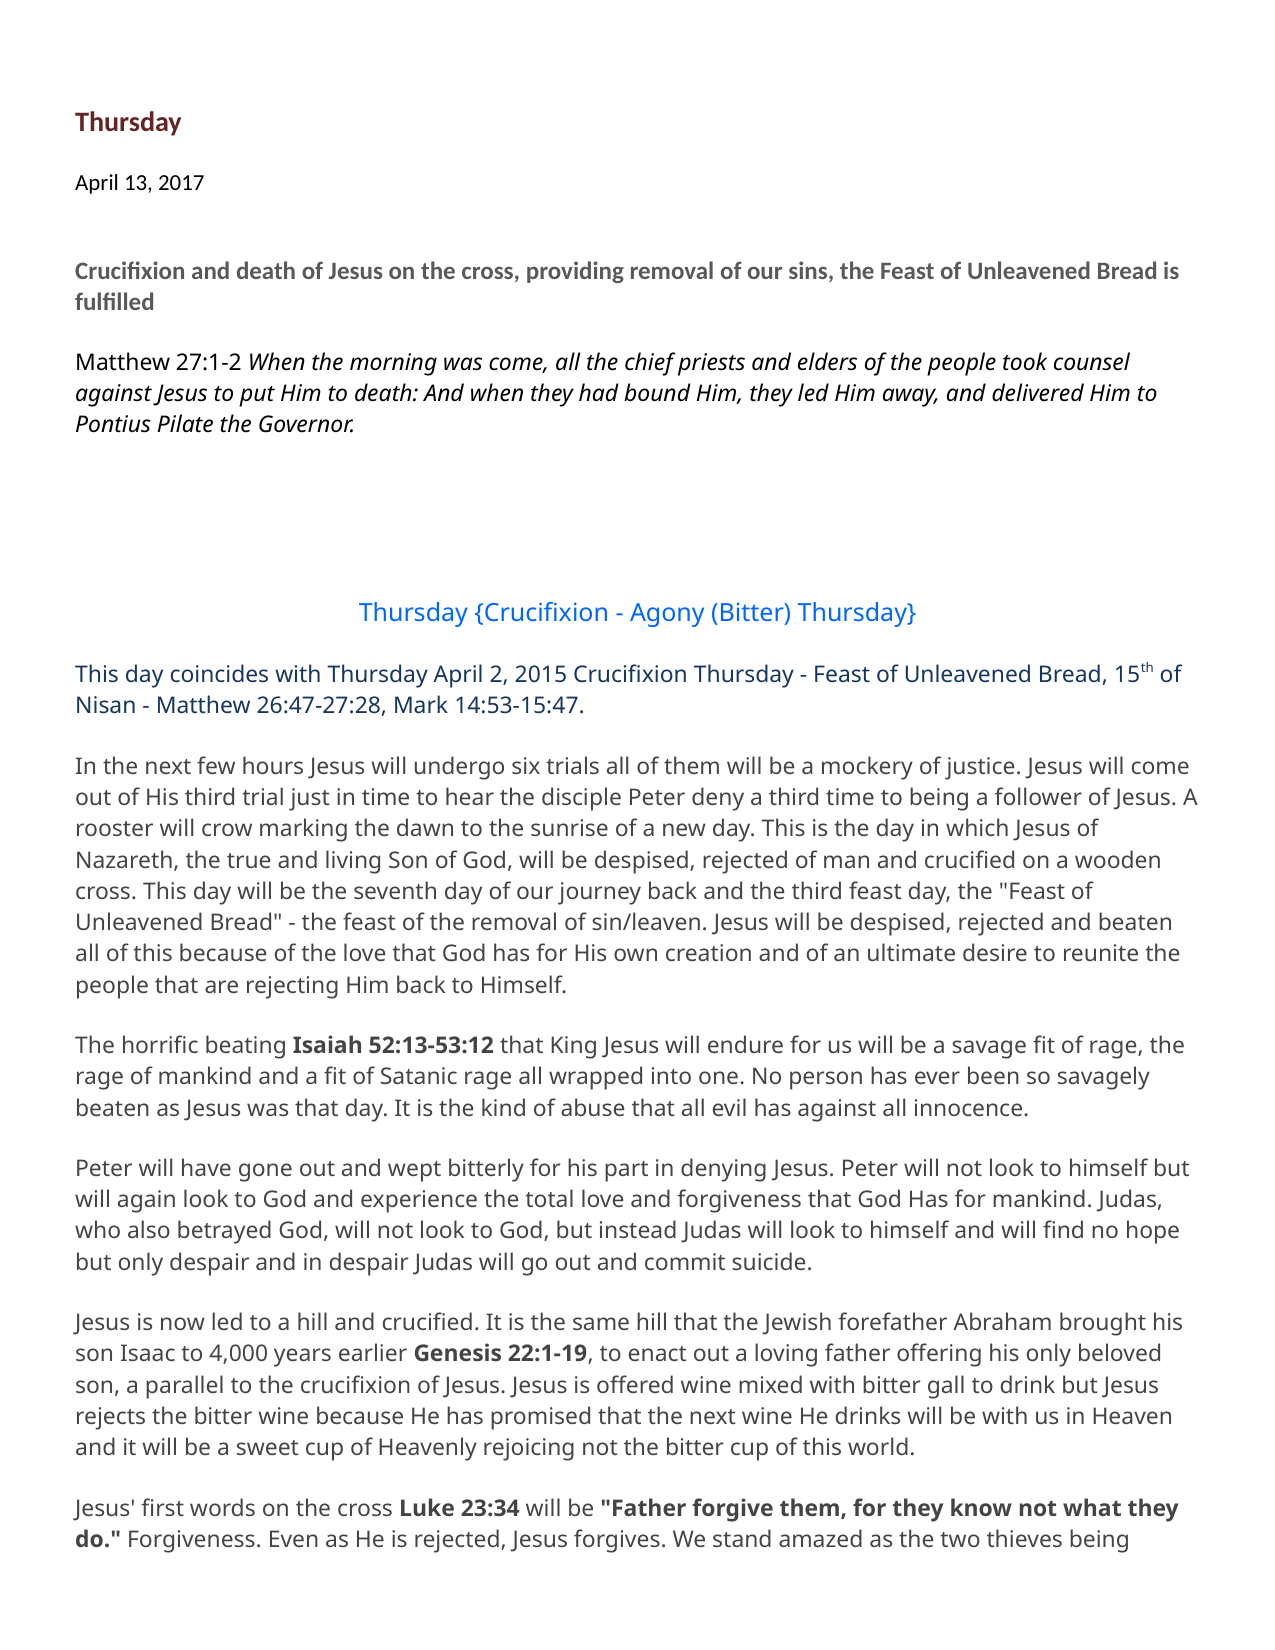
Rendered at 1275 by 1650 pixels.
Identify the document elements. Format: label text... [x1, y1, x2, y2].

text This day coincides with Thursday April 2, 2015 Crucifixion Thursday - Feast of Unleavened Bread, 15th of Nisan - Matthew 26:47-27:28, Mark 14:53-15:47. [75, 658, 1200, 721]
text Matthew 27:1-2 When the morning was come, all the chief priests and elders of the people took counsel against Jesus to put Him to death: And when they had bound Him, they led Him away, and delivered Him to Pontius Pilate the Governor. [75, 346, 1200, 439]
text April 13, 2017 [75, 168, 1200, 196]
text Peter will have gone out and wept bitterly for his part in denying Jesus. Peter will not look to himself but will again look to God and experience the total love and forgiveness that God Has for mankind. Judas, who also betrayed God, will not look to God, but instead Judas will look to himself and will find no hope but only despair and in despair Judas will go out and commit suicide. [75, 1152, 1200, 1277]
subtitle Thursday {Crucifixion - Agony (Bitter) Thursday} [75, 595, 1200, 629]
text Jesus' first words on the cross Luke 23:34 will be "Father forgive them, for they know not what they do." Forgiveness. Even as He is rejected, Jesus forgives. We stand amazed as the two thieves being [75, 1492, 1200, 1554]
text The horrific beating Isaiah 52:13-53:12 that King Jesus will endure for us will be a savage fit of rage, the rage of mankind and a fit of Satanic rage all wrapped into one. No person has ever been so savagely beaten as Jesus was that day. It is the kind of abuse that all evil has against all innocence. [75, 1029, 1200, 1123]
subtitle Thursday [75, 104, 1200, 138]
text In the next few hours Jesus will undergo six trials all of them will be a mockery of justice. Jesus will come out of His third trial just in time to hear the disciple Peter deny a third time to being a follower of Jesus. A rooster will crow marking the dawn to the sunrise of a new day. This is the day in which Jesus of Nazareth, the true and living Son of God, will be despised, rejected of man and crucified on a wooden cross. This day will be the seventh day of our journey back and the third feast day, the "Feast of Unleavened Bread" - the feast of the removal of sin/leaven. Jesus will be despised, rejected and beaten all of this because of the love that God has for His own creation and of an ultimate desire to reunite the people that are rejecting Him back to Himself. [75, 750, 1200, 1000]
text Jesus is now led to a hill and crucified. It is the same hill that the Jewish forefather Abraham brought his son Isaac to 4,000 years earlier Genesis 22:1-19, to enact out a loving father offering his only beloved son, a parallel to the crucifixion of Jesus. Jesus is offered wine mixed with bitter gall to drink but Jesus rejects the bitter wine because He has promised that the next wine He drinks will be with us in Heaven and it will be a sweet cup of Heavenly rejoicing not the bitter cup of this world. [75, 1306, 1200, 1462]
text Crucifixion and death of Jesus on the cross, providing removal of our sins, the Feast of Unleavened Bread is fulfilled [75, 225, 1200, 316]
